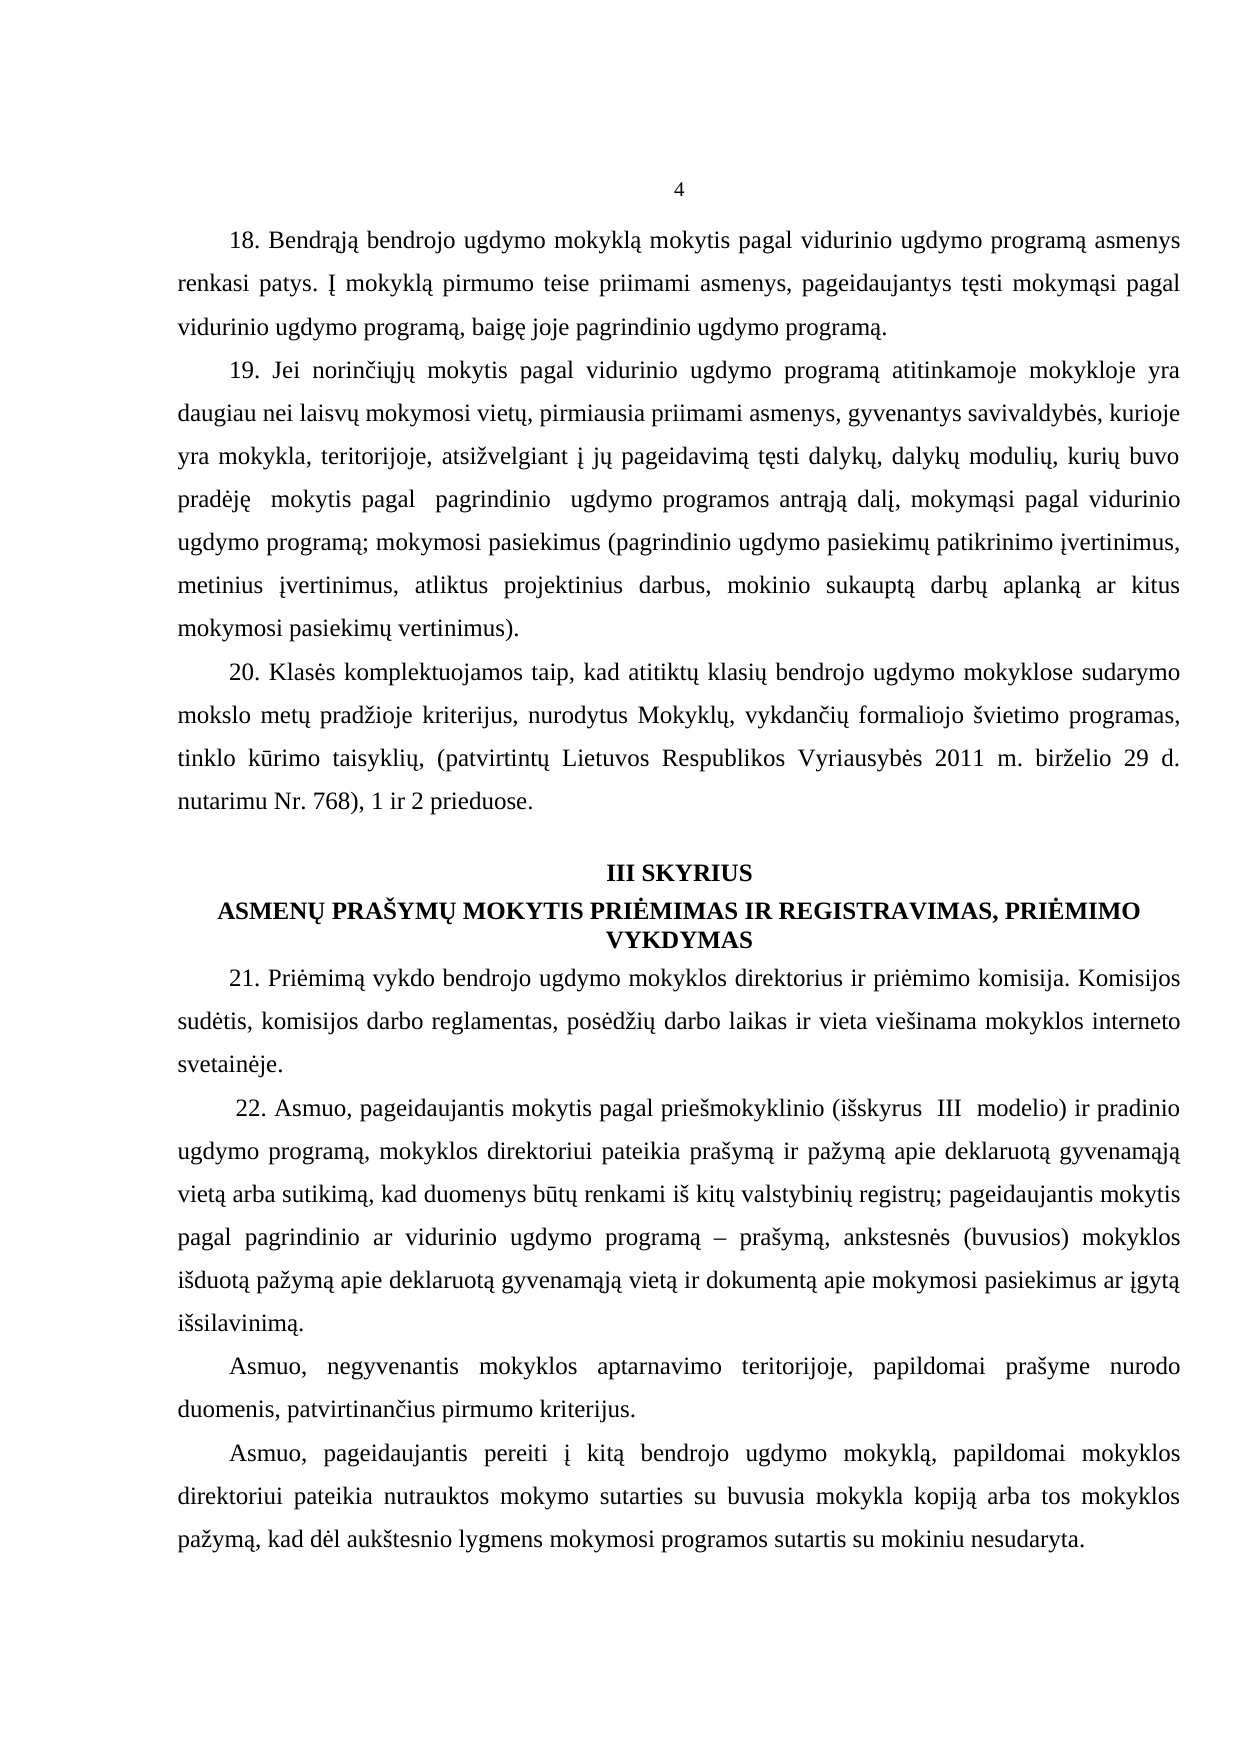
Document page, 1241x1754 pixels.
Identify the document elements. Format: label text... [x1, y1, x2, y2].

text 22. Asmuo, pageidaujantis mokytis pagal priešmokyklinio (išskyrus III modelio) ir pradinio ugdymo programą, mokyklos direktoriui pateikia prašymą ir pažymą apie deklaruotą gyvenamąją vietą arba sutikimą, kad duomenys būtų renkami iš kitų valstybinių registrų; pageidaujantis mokytis pagal pagrindinio ar vidurinio ugdymo programą – prašymą, ankstesnės (buvusios) mokyklos išduotą pažymą apie deklaruotą gyvenamąją vietą ir dokumentą apie mokymosi pasiekimus ar įgytą išsilavinimą. [177, 1093, 1181, 1337]
text 19. Jei norinčiųjų mokytis pagal vidurinio ugdymo programą atitinkamoje mokykloje yra daugiau nei laisvų mokymosi vietų, pirmiausia priimami asmenys, gyvenantys savivaldybės, kurioje yra mokykla, teritorijoje, atsižvelgiant į jų pageidavimą tęsti dalykų, dalykų modulių, kurių buvo pradėję mokytis pagal pagrindinio ugdymo programos antrąją dalį, mokymąsi pagal vidurinio ugdymo programą; mokymosi pasiekimus (pagrindinio ugdymo pasiekimų patikrinimo įvertinimus, metinius įvertinimus, atliktus projektinius darbus, mokinio sukauptą darbų aplanką ar kitus mokymosi pasiekimų vertinimus). [177, 355, 1181, 642]
text ASMENŲ PRAŠYMŲ MOKYTIS PRIĖMIMAS IR REGISTRAVIMAS, PRIĖMIMO VYKDYMAS [177, 896, 1181, 954]
text 21. Priėmimą vykdo bendrojo ugdymo mokyklos direktorius ir priėmimo komisija. Komisijos sudėtis, komisijos darbo reglamentas, posėdžių darbo laikas ir vieta viešinama mokyklos interneto svetainėje. [177, 963, 1181, 1078]
text III SKYRIUS [177, 858, 1181, 887]
text 18. Bendrąją bendrojo ugdymo mokyklą mokytis pagal vidurinio ugdymo programą asmenys renkasi patys. Į mokyklą pirmumo teise priimami asmenys, pageidaujantys tęsti mokymąsi pagal vidurinio ugdymo programą, baigę joje pagrindinio ugdymo programą. [177, 225, 1181, 340]
text 20. Klasės komplektuojamos taip, kad atitiktų klasių bendrojo ugdymo mokyklose sudarymo mokslo metų pradžioje kriterijus, nurodytus Mokyklų, vykdančių formaliojo švietimo programas, tinklo kūrimo taisyklių, (patvirtintų Lietuvos Respublikos Vyriausybės 2011 m. birželio 29 d. nutarimu Nr. 768), 1 ir 2 prieduose. [177, 657, 1181, 815]
text Asmuo, pageidaujantis pereiti į kitą bendrojo ugdymo mokyklą, papildomai mokyklos direktoriui pateikia nutrauktos mokymo sutarties su buvusia mokykla kopiją arba tos mokyklos pažymą, kad dėl aukštesnio lygmens mokymosi programos sutartis su mokiniu nesudaryta. [177, 1438, 1181, 1553]
text Asmuo, negyvenantis mokyklos aptarnavimo teritorijoje, papildomai prašyme nurodo duomenis, patvirtinančius pirmumo kriterijus. [177, 1351, 1181, 1423]
